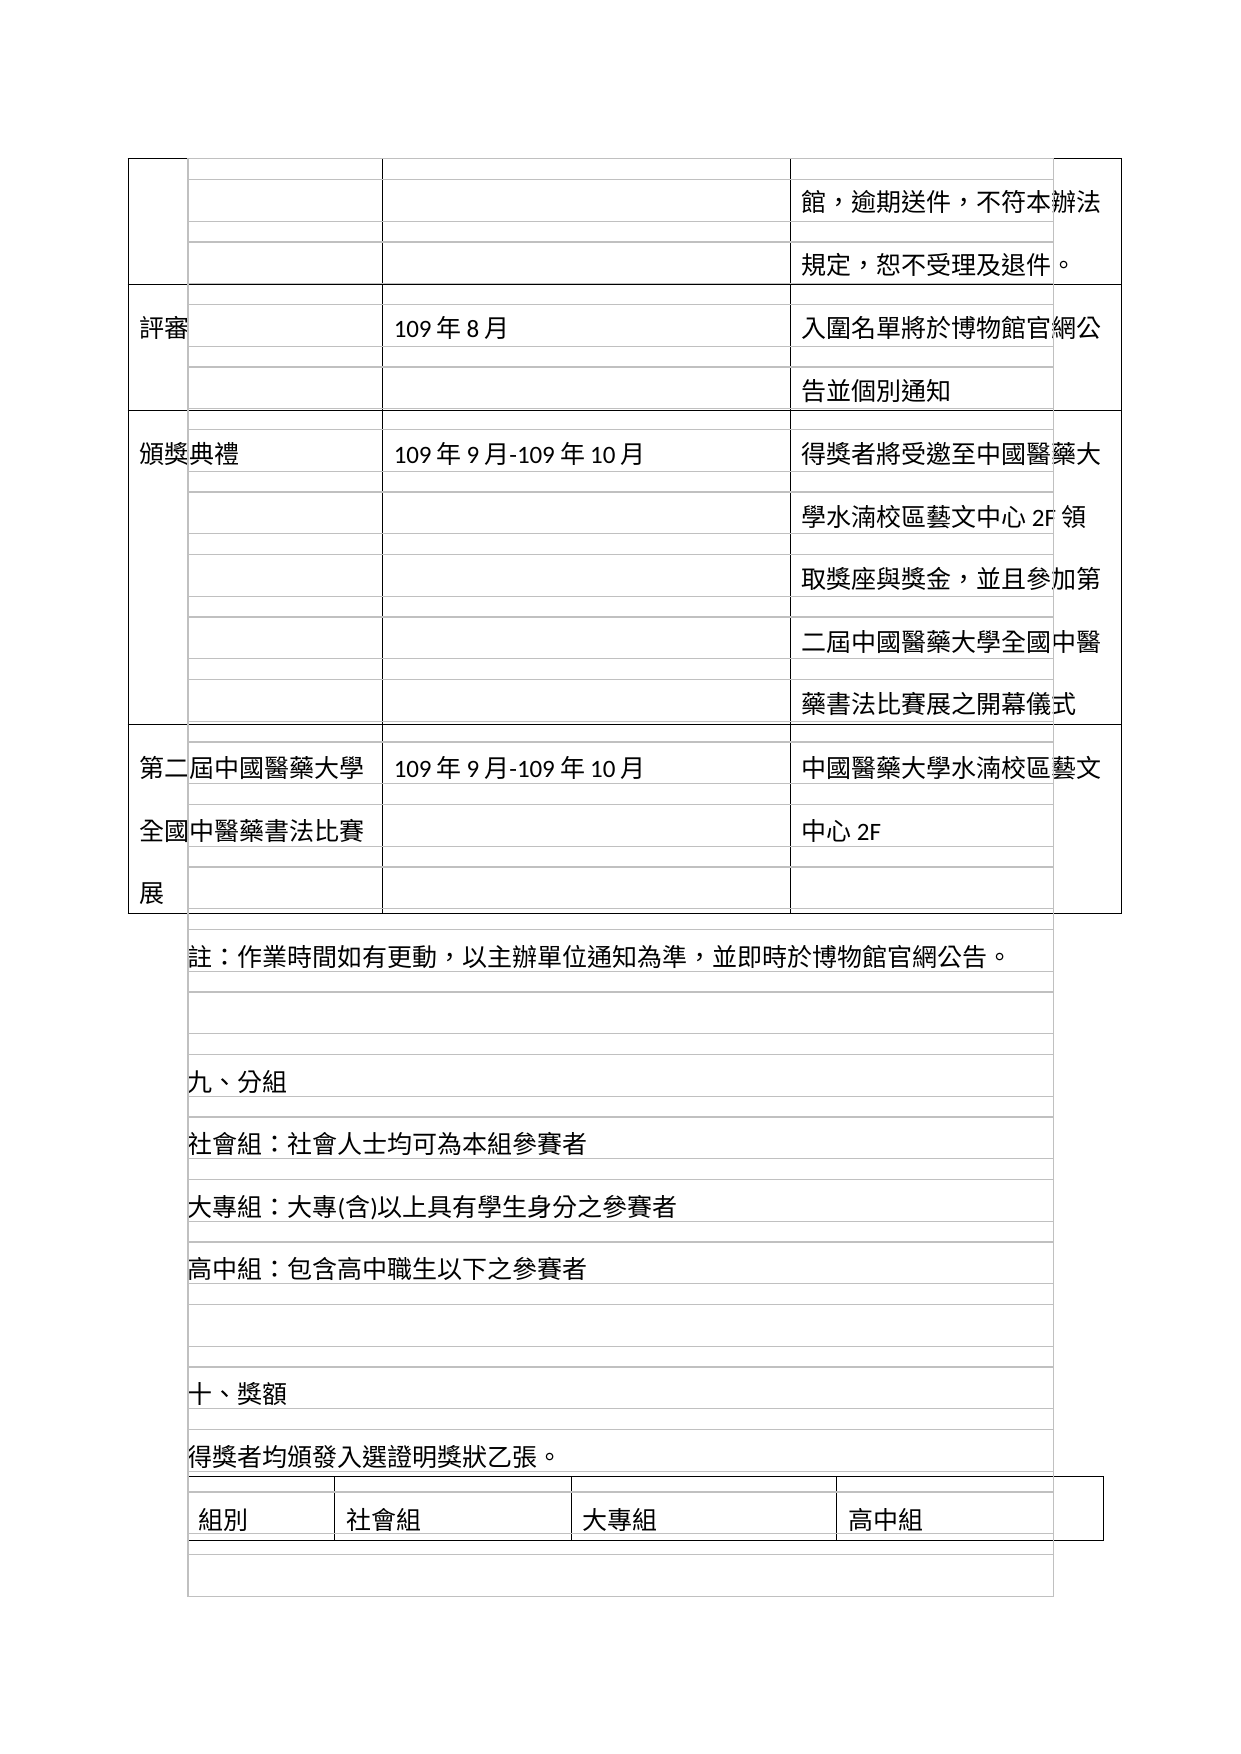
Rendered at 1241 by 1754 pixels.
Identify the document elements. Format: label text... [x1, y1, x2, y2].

table_cell 頒獎典禮 [189, 618, 382, 658]
text [189, 1038, 1053, 1054]
table_cell 請於指定截止時日前送達本館，逾期送件，不符本辦法規定，恕不受理及退件。 [1054, 159, 1121, 284]
table_cell 中國醫藥大學水湳校區藝文中心2F [791, 868, 1053, 908]
table_cell [383, 368, 790, 408]
table_cell 第二屆中國醫藥大學全國中醫藥書法比賽展 [189, 868, 382, 908]
table_cell 109年9月-109年10月 [383, 430, 790, 471]
text 高中組：包含高中職生以下之參賽者 [189, 1243, 1053, 1283]
table_cell 收件期間 [189, 222, 382, 241]
table_cell 109年8月 [383, 305, 790, 346]
text [189, 1413, 1053, 1429]
table_cell 評審 [129, 285, 187, 410]
table_cell [383, 534, 790, 554]
table_header [572, 1477, 836, 1491]
text [189, 1222, 1053, 1226]
table_cell 第二屆中國醫藥大學全國中醫藥書法比賽展 [189, 847, 382, 866]
table_cell 得獎者將受邀至中國醫藥大學水湳校區藝文中心2F領取獎座與獎金，並且參加第二屆中國醫藥大學全國中醫藥書法比賽展之開幕儀式 [791, 430, 1053, 471]
table_header [189, 1477, 334, 1491]
text 十、獎額 [189, 1368, 1053, 1408]
table_cell 第二屆中國醫藥大學全國中醫藥書法比賽展 [189, 743, 382, 783]
table_cell 頒獎典禮 [189, 493, 382, 533]
table_cell 頒獎典禮 [189, 534, 382, 554]
table_header [335, 1477, 571, 1491]
text 社會組：社會人士均可為本組參賽者 [189, 1118, 1053, 1158]
table_header [1054, 1477, 1103, 1539]
text [189, 1101, 1053, 1116]
table_header [335, 1534, 571, 1539]
table_cell [383, 618, 790, 658]
table_cell 得獎者將受邀至中國醫藥大學水湳校區藝文中心2F領取獎座與獎金，並且參加第二屆中國醫藥大學全國中醫藥書法比賽展之開幕儀式 [791, 534, 1053, 554]
table_cell 中國醫藥大學水湳校區藝文中心2F [1054, 725, 1121, 912]
table_cell 第二屆中國醫藥大學全國中醫藥書法比賽展 [129, 725, 187, 912]
text [189, 1284, 1053, 1288]
table_cell 第二屆中國醫藥大學全國中醫藥書法比賽展 [189, 805, 382, 846]
table_cell [383, 868, 790, 908]
table_cell 頒獎典禮 [189, 597, 382, 616]
table_cell 收件期間 [129, 159, 187, 284]
table_cell [383, 243, 790, 283]
table_cell 入圍名單將於博物館官網公告並個別通知 [791, 305, 1053, 346]
table_cell [383, 180, 790, 221]
table_cell [383, 597, 790, 616]
table_cell 得獎者將受邀至中國醫藥大學水湳校區藝文中心2F領取獎座與獎金，並且參加第二屆中國醫藥大學全國中醫藥書法比賽展之開幕儀式 [791, 555, 1053, 596]
table_cell [383, 493, 790, 533]
table_cell 頒獎典禮 [189, 472, 382, 491]
table_cell 頒獎典禮 [189, 411, 382, 429]
table_cell [383, 472, 790, 491]
table_cell 入圍名單將於博物館官網公告並個別通知 [791, 368, 1053, 408]
table_cell 得獎者將受邀至中國醫藥大學水湳校區藝文中心2F領取獎座與獎金，並且參加第二屆中國醫藥大學全國中醫藥書法比賽展之開幕儀式 [791, 493, 1053, 533]
text 註：作業時間如有更動，以主辦單位通知為準，並即時於博物館官網公告。 [189, 930, 1053, 971]
table_cell 得獎者將受邀至中國醫藥大學水湳校區藝文中心2F領取獎座與獎金，並且參加第二屆中國醫藥大學全國中醫藥書法比賽展之開幕儀式 [791, 659, 1053, 679]
table_header 社會組 [335, 1493, 571, 1533]
text [189, 1472, 1053, 1476]
table_cell 109年9月-109年10月 [383, 743, 790, 783]
text [189, 1351, 1053, 1366]
table_cell 第二屆中國醫藥大學全國中醫藥書法比賽展 [189, 784, 382, 804]
table_header [837, 1477, 1053, 1491]
table_header 組別 [189, 1493, 334, 1533]
table_header [189, 1534, 334, 1539]
table_cell [383, 411, 790, 429]
table_cell 頒獎典禮 [129, 411, 187, 724]
table_cell 頒獎典禮 [189, 430, 382, 471]
table_cell 中國醫藥大學水湳校區藝文中心2F [791, 725, 1053, 741]
table_cell [383, 285, 790, 304]
table_cell 請於指定截止時日前送達本館，逾期送件，不符本辦法規定，恕不受理及退件。 [791, 243, 1053, 283]
table_cell [383, 659, 790, 679]
text [189, 1163, 1053, 1179]
table_cell 頒獎典禮 [189, 680, 382, 721]
table_cell 得獎者將受邀至中國醫藥大學水湳校區藝文中心2F領取獎座與獎金，並且參加第二屆中國醫藥大學全國中醫藥書法比賽展之開幕儀式 [791, 472, 1053, 491]
table_cell 中國醫藥大學水湳校區藝文中心2F [791, 847, 1053, 866]
table_cell 收件期間 [189, 180, 382, 221]
text [189, 972, 1053, 976]
table_header [572, 1534, 836, 1539]
table_header 大專組 [572, 1493, 836, 1533]
table_cell 入圍名單將於博物館官網公告並個別通知 [1054, 285, 1121, 410]
table_cell 得獎者將受邀至中國醫藥大學水湳校區藝文中心2F領取獎座與獎金，並且參加第二屆中國醫藥大學全國中醫藥書法比賽展之開幕儀式 [791, 411, 1053, 429]
table_cell [189, 347, 382, 366]
table_cell 頒獎典禮 [189, 555, 382, 596]
table_cell 請於指定截止時日前送達本館，逾期送件，不符本辦法規定，恕不受理及退件。 [791, 180, 1053, 221]
table_cell 中國醫藥大學水湳校區藝文中心2F [791, 805, 1053, 846]
table_header 高中組 [837, 1493, 1053, 1533]
text 得獎者均頒發入選證明獎狀乙張。 [189, 1430, 1053, 1471]
table_cell 得獎者將受邀至中國醫藥大學水湳校區藝文中心2F領取獎座與獎金，並且參加第二屆中國醫藥大學全國中醫藥書法比賽展之開幕儀式 [791, 597, 1053, 616]
table_cell [383, 159, 790, 179]
table_cell [383, 847, 790, 866]
table_cell 頒獎典禮 [189, 659, 382, 679]
table_cell 得獎者將受邀至中國醫藥大學水湳校區藝文中心2F領取獎座與獎金，並且參加第二屆中國醫藥大學全國中醫藥書法比賽展之開幕儀式 [1054, 411, 1121, 724]
table_cell [189, 305, 382, 346]
table_cell [383, 805, 790, 846]
text 九、分組 [189, 1055, 1053, 1096]
text [189, 1159, 1053, 1163]
table_cell [189, 368, 382, 408]
text 大專組：大專(含)以上具有學生身分之參賽者 [189, 1180, 1053, 1221]
table_cell [189, 285, 382, 304]
table_cell 請於指定截止時日前送達本館，逾期送件，不符本辦法規定，恕不受理及退件。 [791, 222, 1053, 241]
text [189, 914, 1053, 929]
table_cell 入圍名單將於博物館官網公告並個別通知 [791, 347, 1053, 366]
table_cell [383, 347, 790, 366]
table_cell 入圍名單將於博物館官網公告並個別通知 [791, 285, 1053, 304]
table_cell 請於指定截止時日前送達本館，逾期送件，不符本辦法規定，恕不受理及退件。 [791, 159, 1053, 179]
table_cell 中國醫藥大學水湳校區藝文中心2F [791, 784, 1053, 804]
table_cell 得獎者將受邀至中國醫藥大學水湳校區藝文中心2F領取獎座與獎金，並且參加第二屆中國醫藥大學全國中醫藥書法比賽展之開幕儀式 [791, 618, 1053, 658]
table_header [837, 1534, 1053, 1539]
table_cell [383, 784, 790, 804]
table_cell 中國醫藥大學水湳校區藝文中心2F [791, 743, 1053, 783]
table_cell [383, 725, 790, 741]
table_cell 收件期間 [189, 159, 382, 179]
table_cell [383, 555, 790, 596]
table_cell 收件期間 [189, 243, 382, 283]
text [189, 1097, 1053, 1101]
table_cell 得獎者將受邀至中國醫藥大學水湳校區藝文中心2F領取獎座與獎金，並且參加第二屆中國醫藥大學全國中醫藥書法比賽展之開幕儀式 [791, 680, 1053, 721]
text [189, 1226, 1053, 1241]
table_cell [383, 222, 790, 241]
text [189, 1409, 1053, 1413]
table_cell [383, 680, 790, 721]
table_cell 第二屆中國醫藥大學全國中醫藥書法比賽展 [189, 725, 382, 741]
